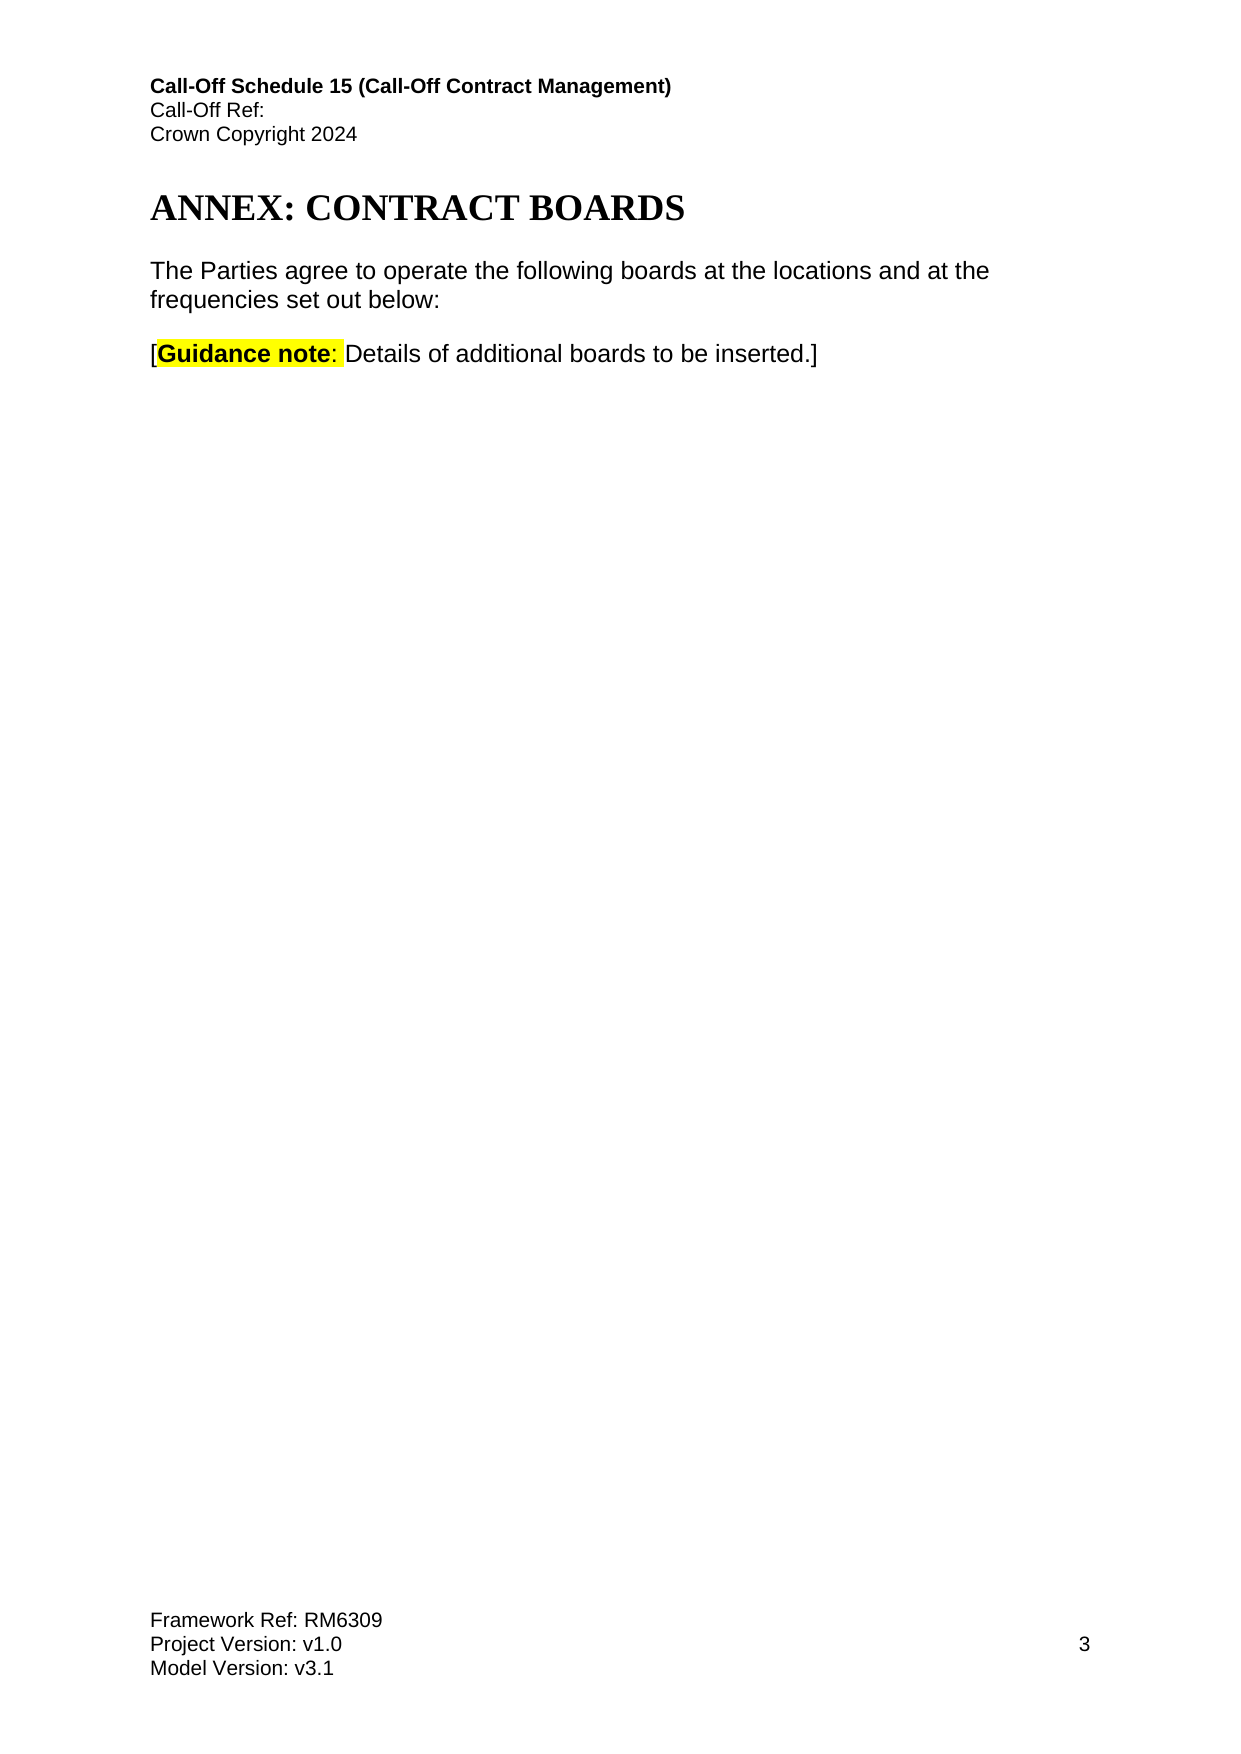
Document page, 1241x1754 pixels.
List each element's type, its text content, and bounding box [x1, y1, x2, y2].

text The Parties agree to operate the following boards at the locations and at the frequencies set out below: [150, 256, 1090, 314]
subtitle Annex: Contract Boards [150, 186, 1090, 229]
text [Guidance note: Details of additional boards to be inserted.] [150, 339, 1090, 367]
